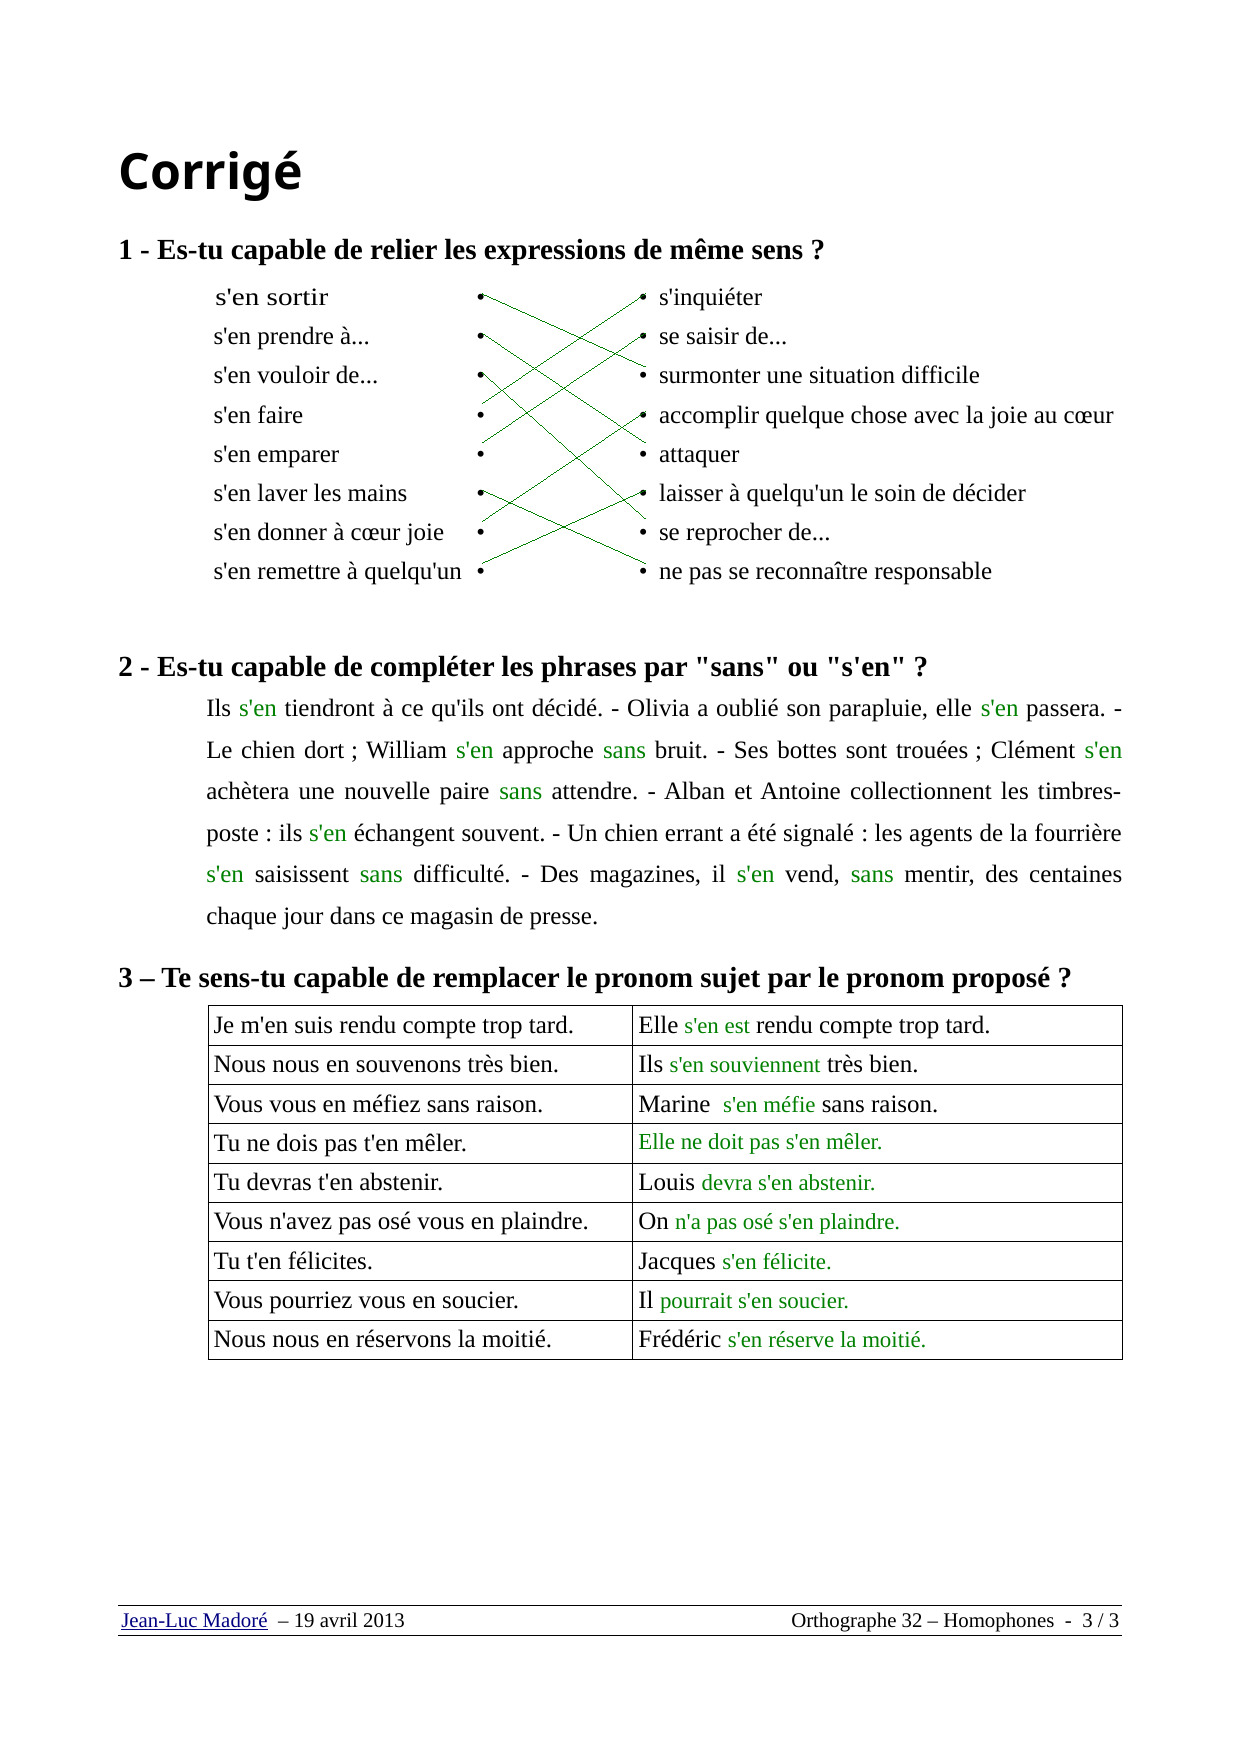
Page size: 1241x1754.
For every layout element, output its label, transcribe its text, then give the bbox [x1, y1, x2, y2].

table_header s'en sortir [208, 278, 471, 317]
text 1 - Es-tu capable de relier les expressions de même sens ? [118, 233, 1122, 266]
table_cell Vous vous en méfiez sans raison. [209, 1085, 632, 1123]
table_cell • [471, 434, 577, 473]
table_cell Frédéric s'en réserve la moitié. [633, 1321, 1122, 1359]
table_cell • [578, 552, 653, 591]
table_header s'inquiéter [653, 278, 1122, 317]
table_cell s'en prendre à... [208, 317, 471, 356]
table_cell Marine s'en méfie sans raison. [633, 1085, 1122, 1123]
table_cell • [471, 317, 577, 356]
table_cell s'en remettre à quelqu'un [208, 552, 471, 591]
table_cell Nous nous en souvenons très bien. [209, 1046, 632, 1084]
table_cell laisser à quelqu'un le soin de décider [653, 473, 1122, 512]
table_cell Elle ne doit pas s'en mêler. [633, 1124, 1122, 1162]
table_cell • [471, 473, 577, 512]
table_cell • [471, 395, 577, 434]
table_cell Ils s'en souviennent très bien. [633, 1046, 1122, 1084]
text Corrigé [118, 136, 1122, 204]
table_cell • [471, 552, 577, 591]
table_cell Nous nous en réservons la moitié. [209, 1321, 632, 1359]
table_cell • [578, 513, 653, 552]
table_header • [471, 278, 577, 317]
table_cell accomplir quelque chose avec la joie au cœur [653, 395, 1122, 434]
table_cell se reprocher de... [653, 513, 1122, 552]
text 3 – Te sens-tu capable de remplacer le pronom sujet par le pronom proposé ? [118, 961, 1122, 993]
table_cell • [578, 434, 653, 473]
table_cell se saisir de... [653, 317, 1122, 356]
table_cell s'en emparer [208, 434, 471, 473]
text Ils s'en tiendront à ce qu'ils ont décidé. - Olivia a oublié son parapluie, elle s'en passera. - Le chien dort ; William s'en approche sans bruit. - Ses bottes sont trouées ; Clément s'en achètera une nouvelle paire sans attendre. - Alban et Antoine collectionnent les timbres-poste : ils s'en échangent souvent. - Un chien errant a été signalé : les agents de la fourrière s'en saisissent sans difficulté. - Des magazines, il s'en vend, sans mentir, des centaines chaque jour dans ce magasin de presse. [206, 694, 1122, 930]
table_header Elle s'en est rendu compte trop tard. [633, 1006, 1122, 1044]
table_cell Tu t'en félicites. [209, 1242, 632, 1280]
table_cell s'en laver les mains [208, 473, 471, 512]
table_header • [578, 278, 653, 317]
table_cell • [578, 395, 653, 434]
table_cell Vous pourriez vous en soucier. [209, 1281, 632, 1319]
table_cell surmonter une situation difficile [653, 356, 1122, 395]
table_cell Louis devra s'en abstenir. [633, 1164, 1122, 1202]
table_cell • [471, 513, 577, 552]
table_header Je m'en suis rendu compte trop tard. [209, 1006, 632, 1044]
table_cell Jacques s'en félicite. [633, 1242, 1122, 1280]
table_cell • [578, 356, 653, 395]
table_cell Vous n'avez pas osé vous en plaindre. [209, 1203, 632, 1241]
table_cell attaquer [653, 434, 1122, 473]
table_cell Tu ne dois pas t'en mêler. [209, 1124, 632, 1162]
table_cell Tu devras t'en abstenir. [209, 1164, 632, 1202]
table_cell s'en faire [208, 395, 471, 434]
table_cell ne pas se reconnaître responsable [653, 552, 1122, 591]
table_cell • [471, 356, 577, 395]
table_cell • [578, 317, 653, 356]
table_cell • [578, 473, 653, 512]
table_cell s'en vouloir de... [208, 356, 471, 395]
table_cell On n'a pas osé s'en plaindre. [633, 1203, 1122, 1241]
table_cell s'en donner à cœur joie [208, 513, 471, 552]
text 2 - Es-tu capable de compléter les phrases par "sans" ou "s'en" ? [118, 650, 1122, 682]
table_cell Il pourrait s'en soucier. [633, 1281, 1122, 1319]
